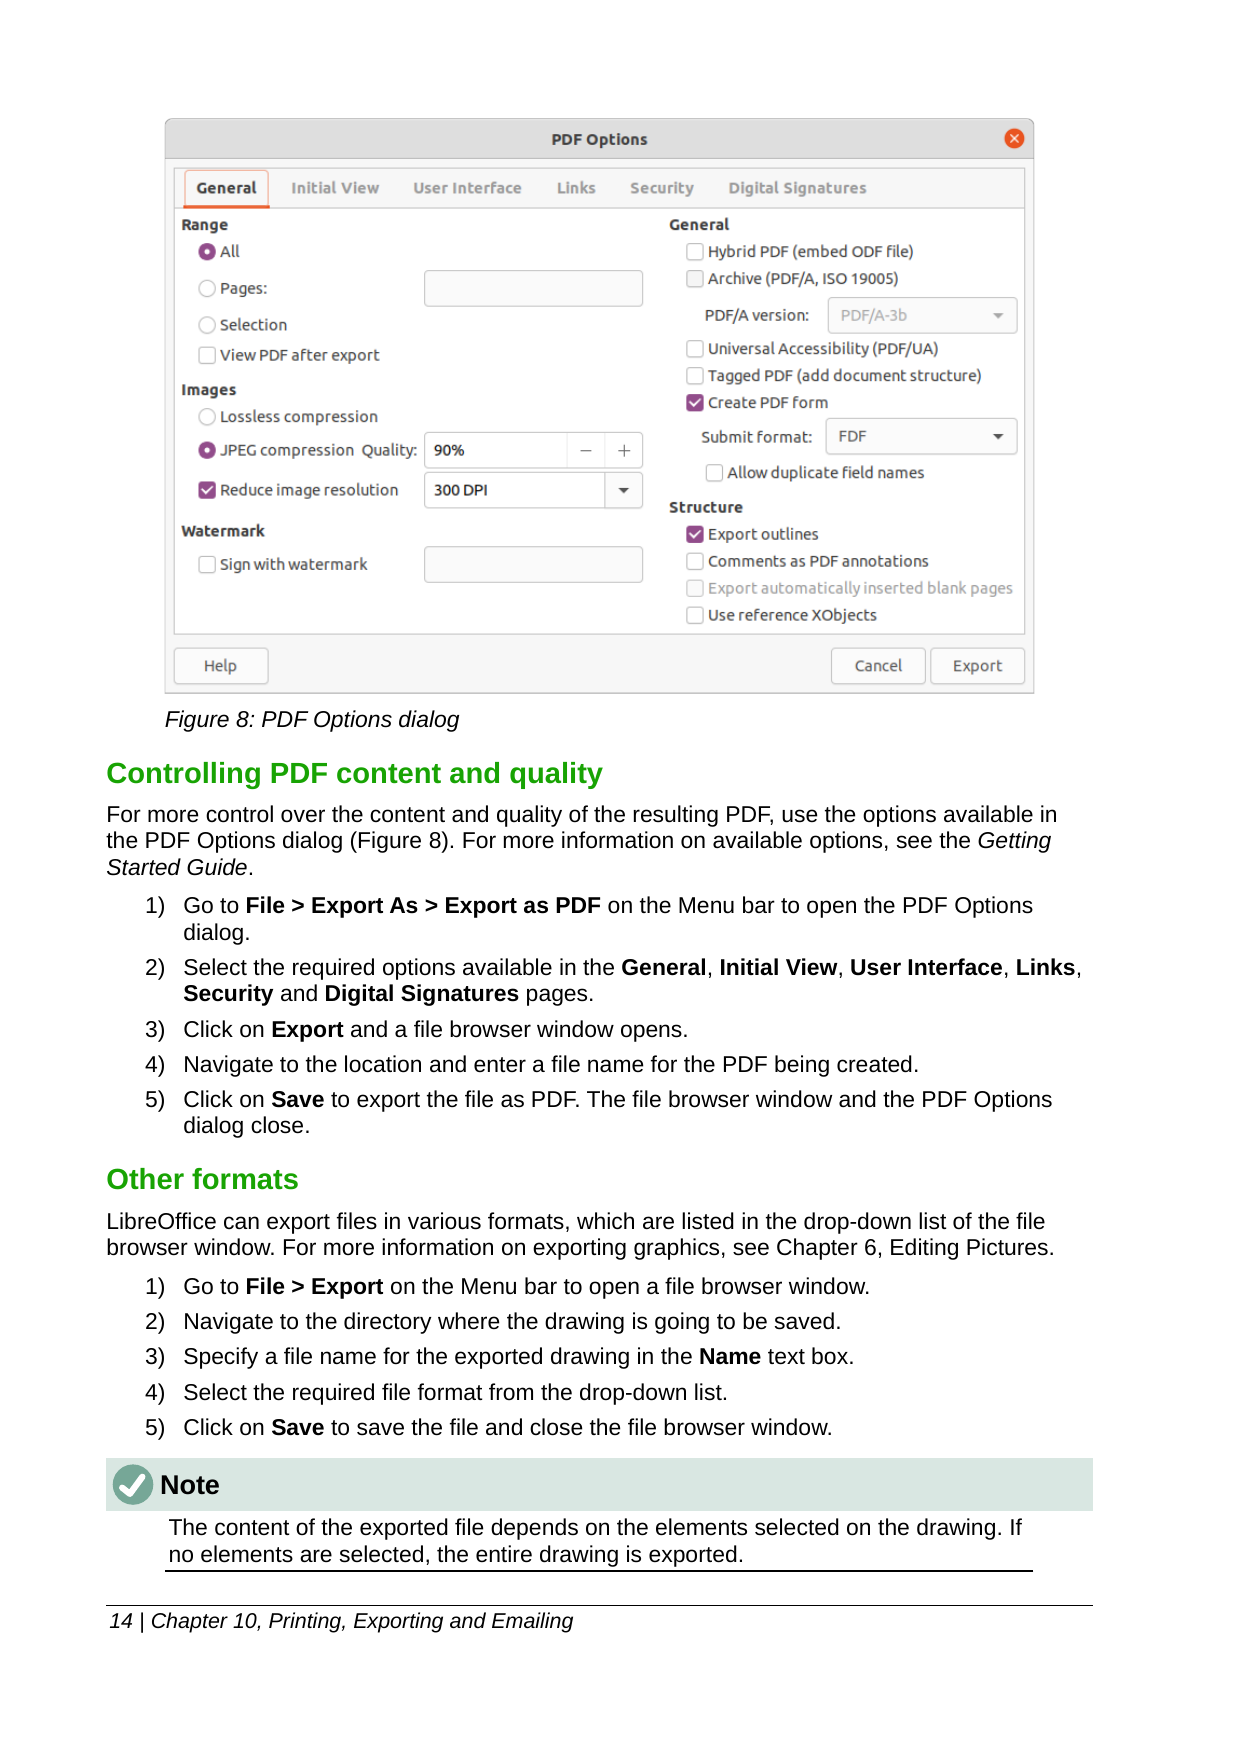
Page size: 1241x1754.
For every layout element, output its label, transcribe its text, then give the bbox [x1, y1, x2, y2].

subtitle Note [106, 1458, 1093, 1511]
list Select the required options available in the General, Initial View, User Interface, Links, Security and Digital Signatures pages. [165, 954, 1093, 1007]
list Navigate to the location and enter a file name for the PDF being created. [165, 1051, 1093, 1077]
list Specify a file name for the exported drawing in the Name text box. [165, 1343, 1093, 1370]
list Click on Export and a file browser window opens. [165, 1016, 1093, 1042]
text The content of the exported file depends on the elements selected on the drawing. If no elements are selected, the entire drawing is exported. [165, 1511, 1033, 1570]
list Navigate to the directory where the drawing is going to be saved. [165, 1308, 1093, 1334]
subtitle Controlling PDF content and quality [106, 756, 1093, 789]
text LibreOffice can export files in various formats, which are listed in the drop-down list of the file browser window. For more information on exporting graphics, see Chapter 6, Editing Pictures. [106, 1208, 1093, 1260]
list Click on Save to export the file as PDF. The file browser window and the PDF Options dialog close. [165, 1086, 1093, 1139]
list Click on Save to save the file and close the file browser window. [165, 1414, 1093, 1440]
list Go to File > Export As > Export as PDF on the Menu bar to open the PDF Options dialog. [165, 892, 1093, 945]
list Go to File > Export on the Menu bar to open a file browser window. [165, 1273, 1093, 1299]
picture [164, 118, 1035, 694]
subtitle Other formats [106, 1162, 1093, 1196]
list Select the required file format from the drop-down list. [165, 1378, 1093, 1405]
text Figure 8: PDF Options dialog [164, 706, 1034, 732]
text For more control over the content and quality of the resulting PDF, use the options available in the PDF Options dialog (Figure 8). For more information on available options, see the Getting Started Guide. [106, 801, 1093, 880]
